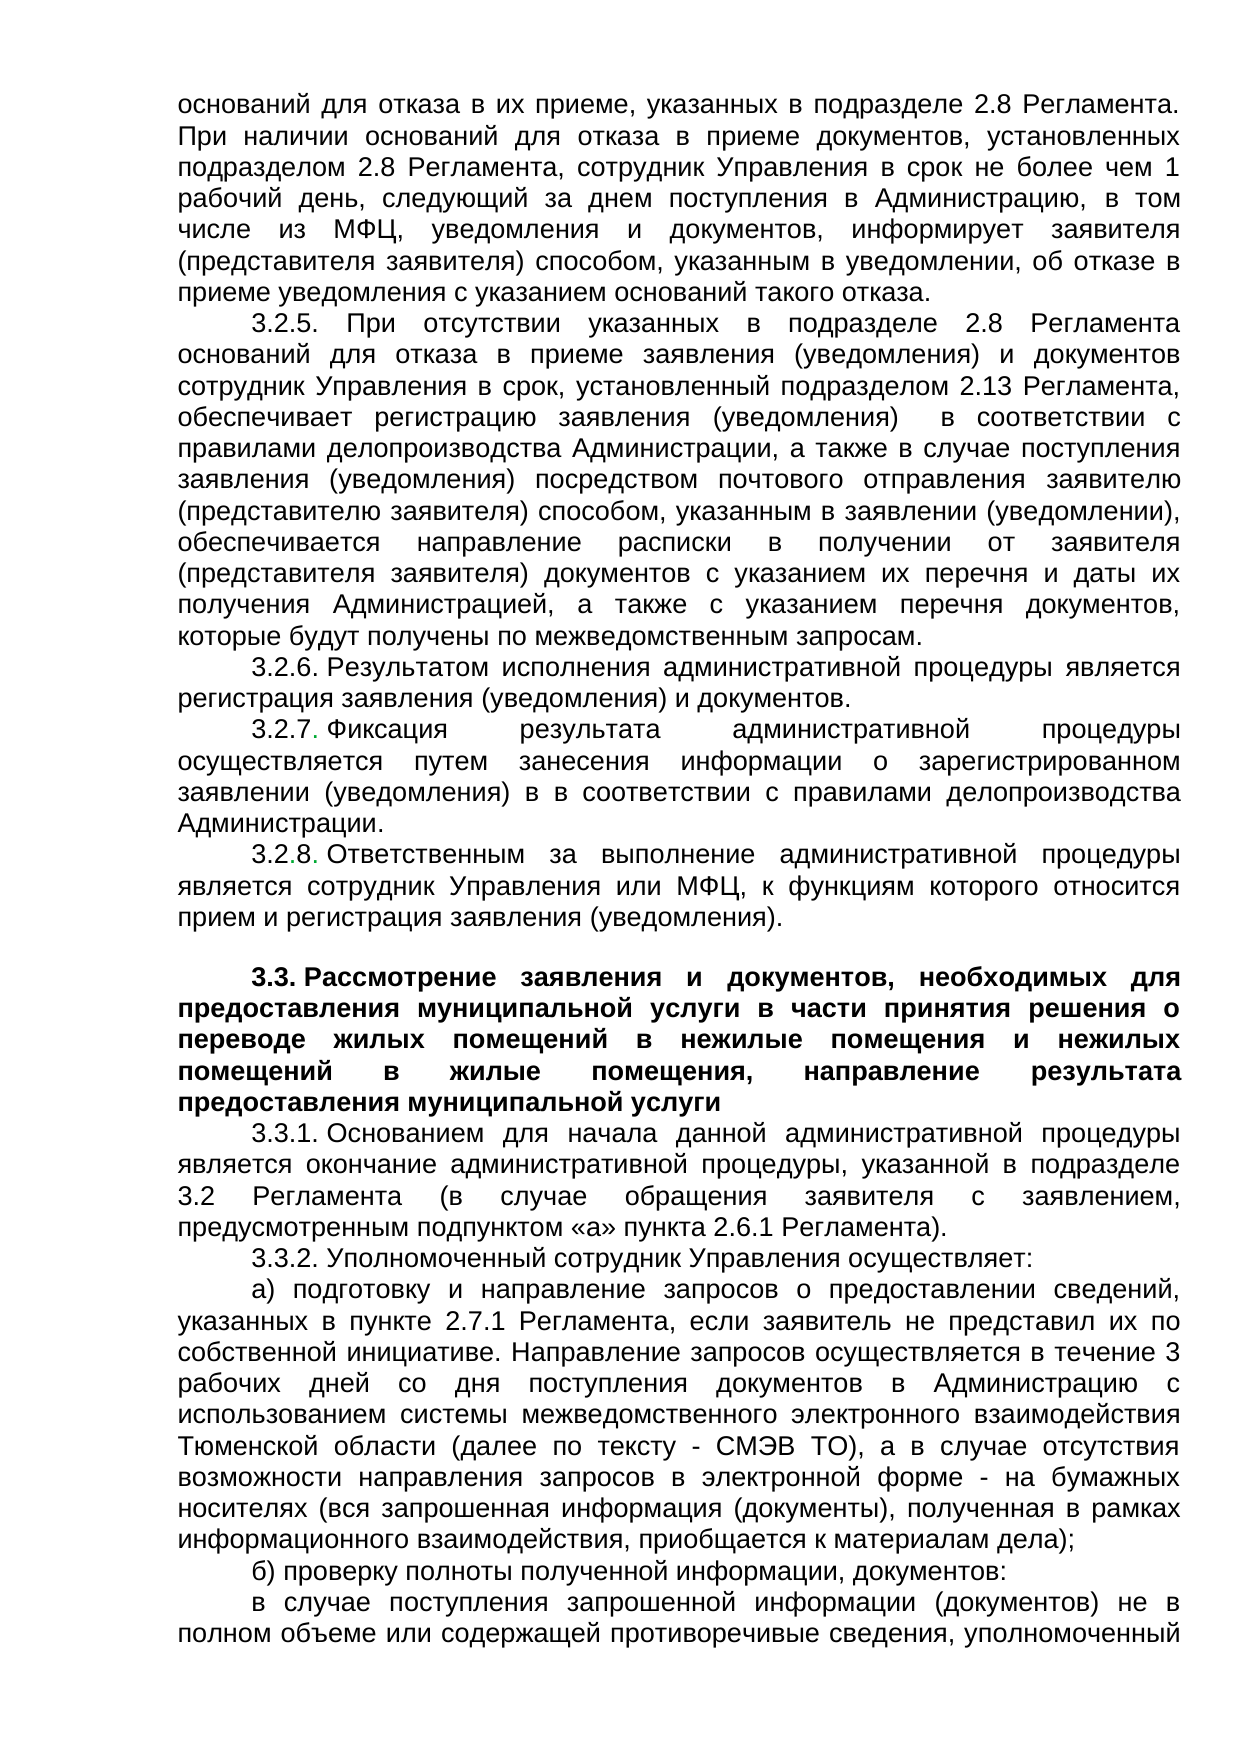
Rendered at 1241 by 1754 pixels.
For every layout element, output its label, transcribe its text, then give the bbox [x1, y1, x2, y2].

text 3.3.1. Основанием для начала данной административной процедуры является окончание административной процедуры, указанной в подразделе 3.2 Регламента (в случае обращения заявителя с заявлением, предусмотренным подпунктом «а» пункта 2.6.1 Регламента). [177, 1117, 1181, 1242]
text 3.2.7. Фиксация результата административной процедуры осуществляется путем занесения информации о зарегистрированном заявлении (уведомления) в в соответствии с правилами делопроизводства Администрации. [177, 713, 1181, 838]
text оснований для отказа в их приеме, указанных в подразделе 2.8 Регламента. При наличии оснований для отказа в приеме документов, установленных подразделом 2.8 Регламента, сотрудник Управления в срок не более чем 1 рабочий день, следующий за днем поступления в Администрацию, в том числе из МФЦ, уведомления и документов, информирует заявителя (представителя заявителя) способом, указанным в уведомлении, об отказе в приеме уведомления с указанием оснований такого отказа. [177, 88, 1181, 307]
text а) подготовку и направление запросов о предоставлении сведений, указанных в пункте 2.7.1 Регламента, если заявитель не представил их по собственной инициативе. Направление запросов осуществляется в течение 3 рабочих дней со дня поступления документов в Администрацию с использованием системы межведомственного электронного взаимодействия Тюменской области (далее по тексту - СМЭВ ТО), а в случае отсутствия возможности направления запросов в электронной форме - на бумажных носителях (вся запрошенная информация (документы), полученная в рамках информационного взаимодействия, приобщается к материалам дела); [177, 1273, 1181, 1555]
text б) проверку полноты полученной информации, документов: [177, 1555, 1181, 1586]
text 3.2.6. Результатом исполнения административной процедуры является регистрация заявления (уведомления) и документов. [177, 651, 1181, 713]
text 3.2.8. Ответственным за выполнение административной процедуры является сотрудник Управления или МФЦ, к функциям которого относится прием и регистрация заявления (уведомления). [177, 838, 1181, 932]
text 3.2.5. При отсутствии указанных в подразделе 2.8 Регламента оснований для отказа в приеме заявления (уведомления) и документов сотрудник Управления в срок, установленный подразделом 2.13 Регламента, обеспечивает регистрацию заявления (уведомления) в соответствии с правилами делопроизводства Администрации, а также в случае поступления заявления (уведомления) посредством почтового отправления заявителю (представителю заявителя) способом, указанным в заявлении (уведомлении), обеспечивается направление расписки в получении от заявителя (представителя заявителя) документов с указанием их перечня и даты их получения Администрацией, а также с указанием перечня документов, которые будут получены по межведомственным запросам. [177, 307, 1181, 651]
text 3.3. Рассмотрение заявления и документов, необходимых для предоставления муниципальной услуги в части принятия решения о переводе жилых помещений в нежилые помещения и нежилых помещений в жилые помещения, направление результата предоставления муниципальной услуги [177, 961, 1181, 1117]
text 3.3.2. Уполномоченный сотрудник Управления осуществляет: [177, 1242, 1181, 1273]
text в случае поступления запрошенной информации (документов) не в полном объеме или содержащей противоречивые сведения, уполномоченный [177, 1586, 1181, 1648]
